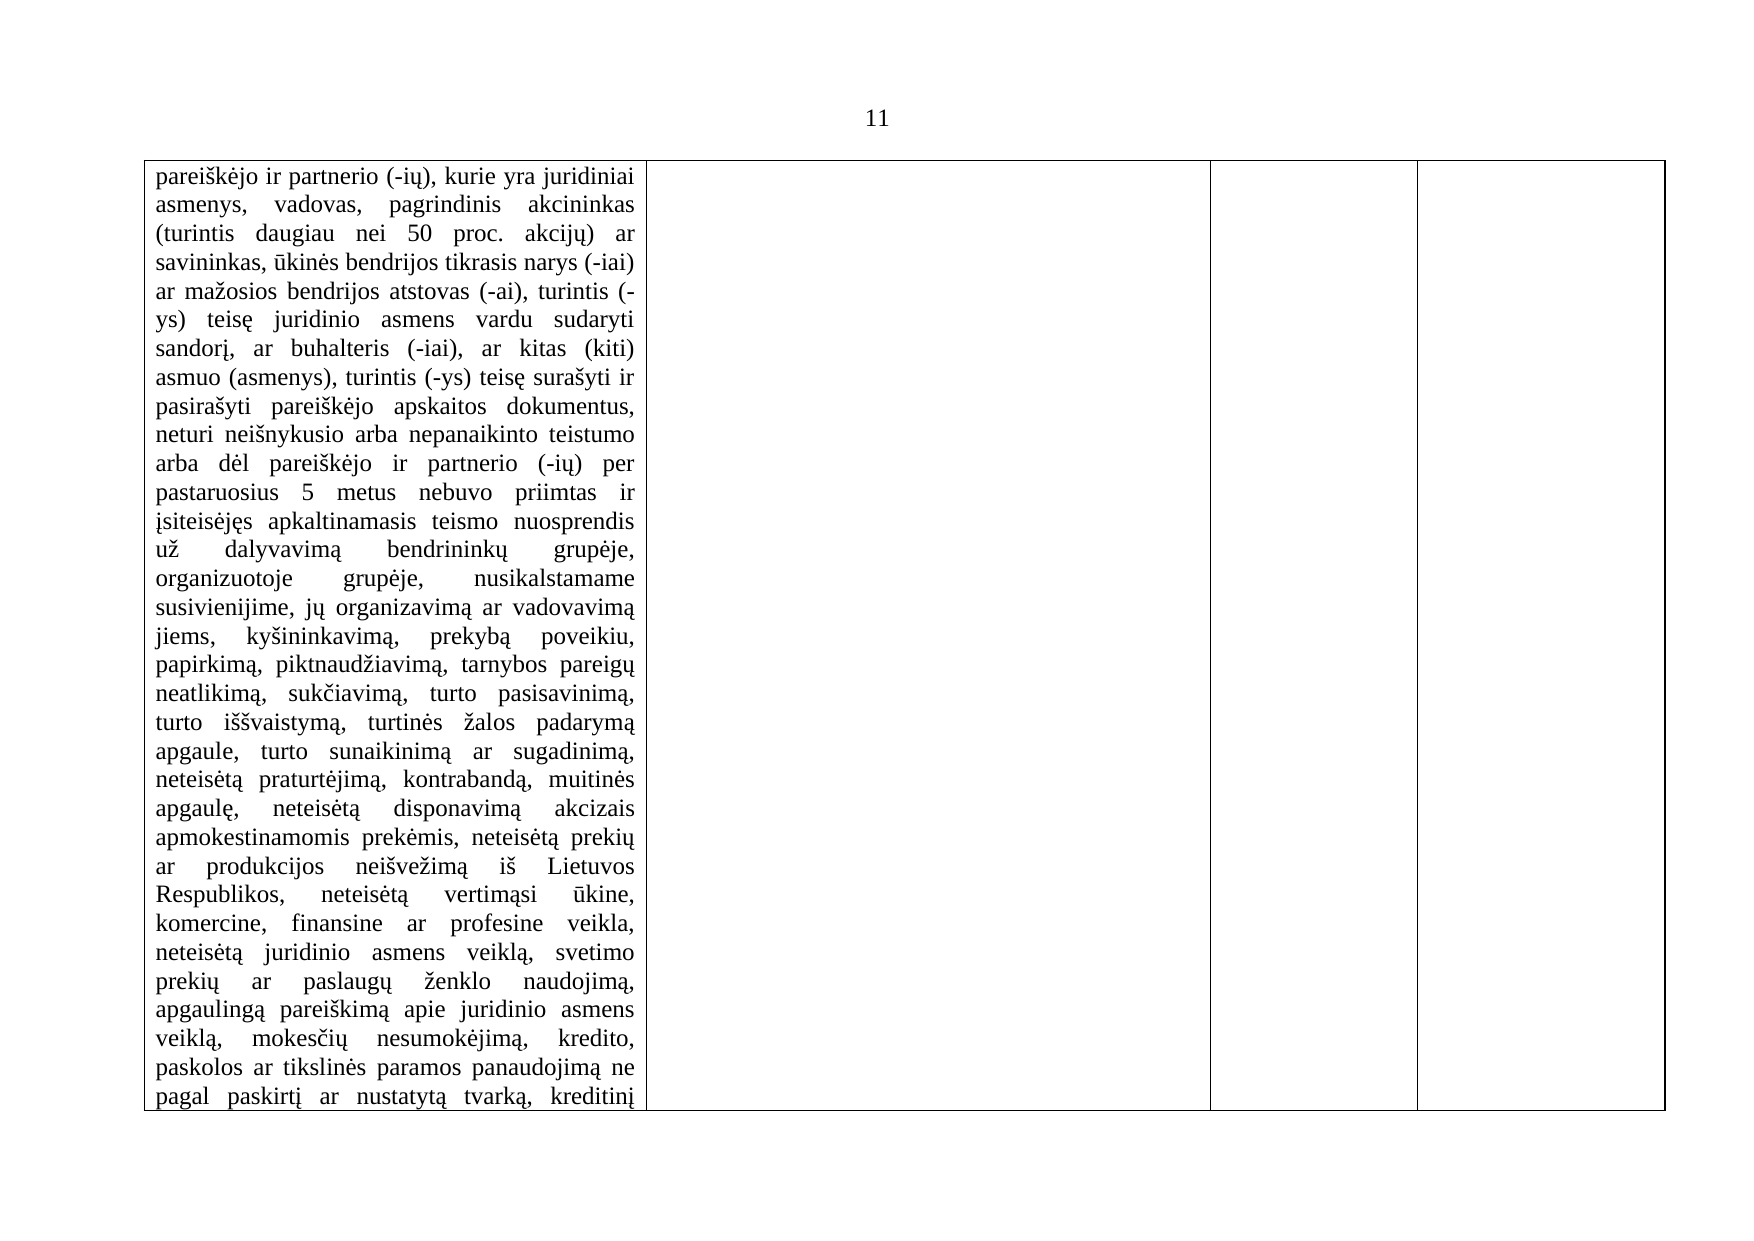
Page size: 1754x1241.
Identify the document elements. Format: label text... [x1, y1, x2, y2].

table_cell [647, 161, 1210, 1109]
table_cell [1211, 161, 1417, 1109]
table_cell pareiškėjo ir partnerio (-ių), kurie yra juridiniai asmenys, vadovas, pagrindinis akcininkas (turintis daugiau nei 50 proc. akcijų) ar savininkas, ūkinės bendrijos tikrasis narys (-iai) ar mažosios bendrijos atstovas (-ai), turintis (-ys) teisę juridinio asmens vardu sudaryti sandorį, ar buhalteris (-iai), ar kitas (kiti) asmuo (asmenys), turintis (-ys) teisę surašyti ir pasirašyti pareiškėjo apskaitos dokumentus, neturi neišnykusio arba nepanaikinto teistumo arba dėl pareiškėjo ir partnerio (-ių) per pastaruosius 5 metus nebuvo priimtas ir įsiteisėjęs apkaltinamasis teismo nuosprendis už dalyvavimą bendrininkų grupėje, organizuotoje grupėje, nusikalstamame susivienijime, jų organizavimą ar vadovavimą jiems, kyšininkavimą, prekybą poveikiu, papirkimą, piktnaudžiavimą, tarnybos pareigų neatlikimą, sukčiavimą, turto pasisavinimą, turto iššvaistymą, turtinės žalos padarymą apgaule, turto sunaikinimą ar sugadinimą, neteisėtą praturtėjimą, kontrabandą, muitinės apgaulę, neteisėtą disponavimą akcizais apmokestinamomis prekėmis, neteisėtą prekių ar produkcijos neišvežimą iš Lietuvos Respublikos, neteisėtą vertimąsi ūkine, komercine, finansine ar profesine veikla, neteisėtą juridinio asmens veiklą, svetimo prekių ar paslaugų ženklo naudojimą, apgaulingą pareiškimą apie juridinio asmens veiklą, mokesčių nesumokėjimą, kredito, paskolos ar tikslinės paramos panaudojimą ne pagal paskirtį ar nustatytą tvarką, kreditinį [145, 161, 646, 1109]
table_cell [1418, 161, 1664, 1109]
